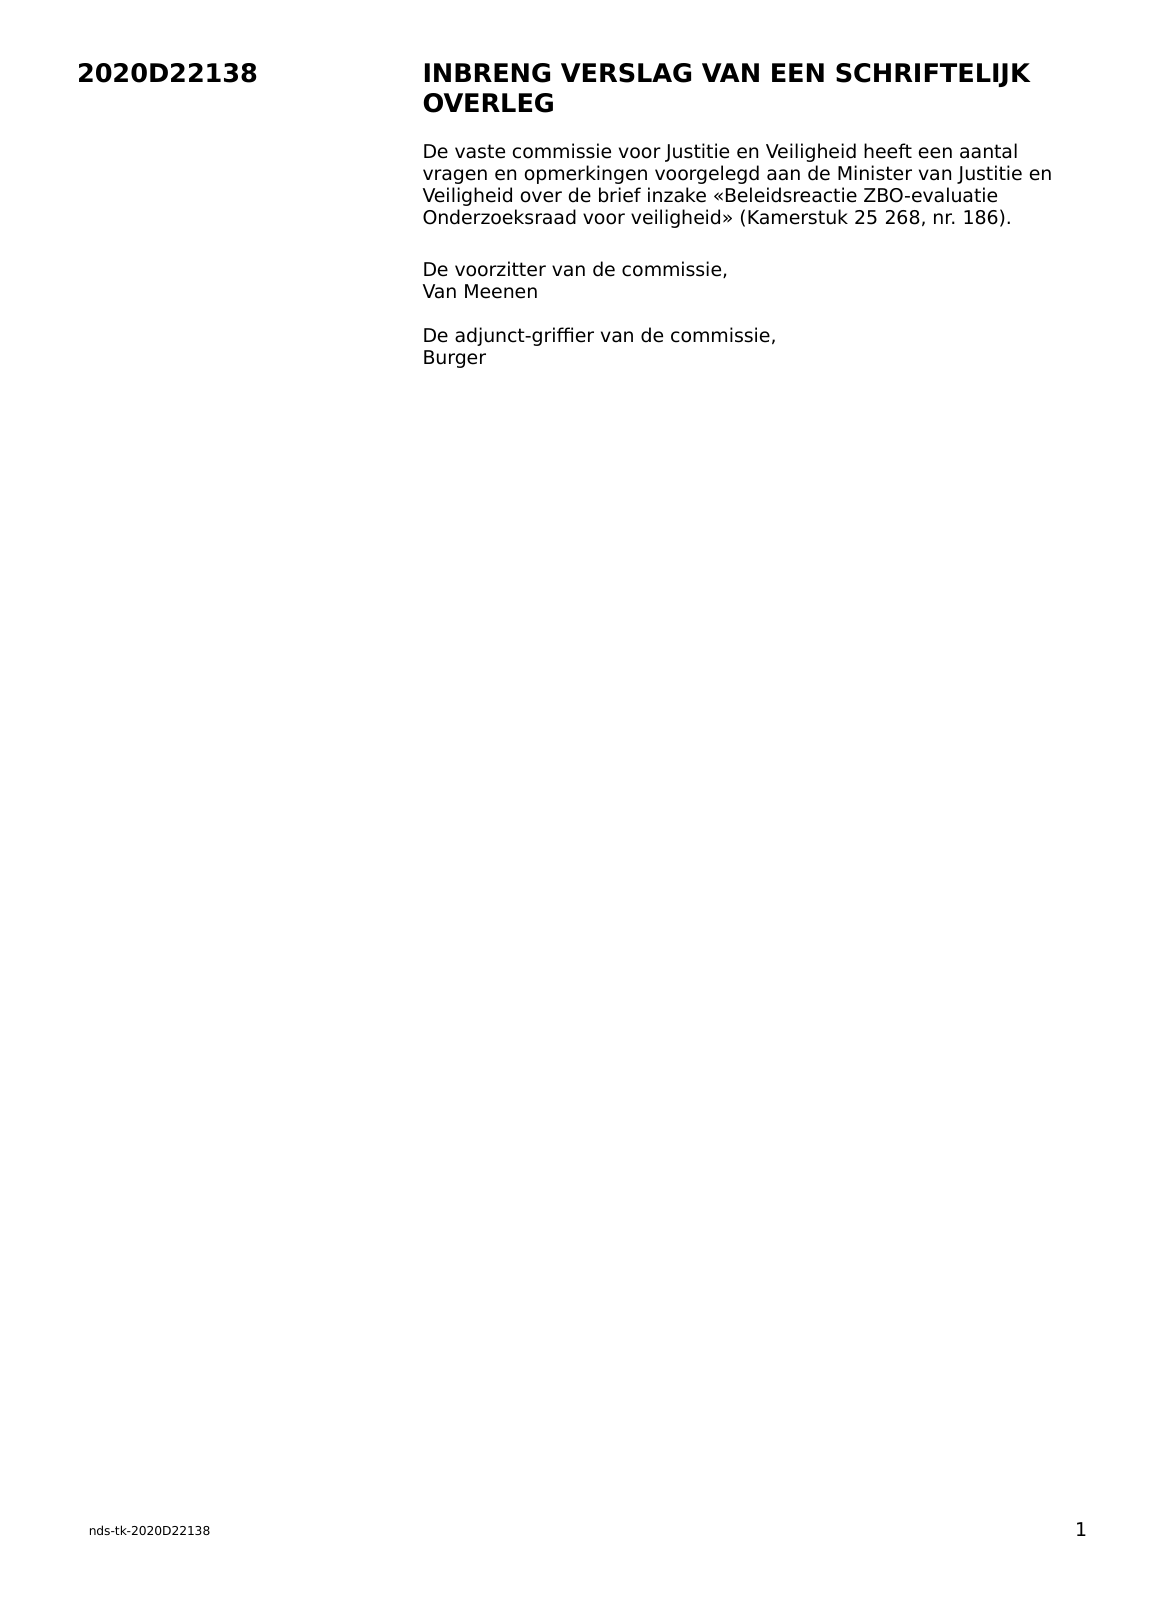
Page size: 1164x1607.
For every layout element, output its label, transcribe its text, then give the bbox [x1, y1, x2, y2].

text De voorzitter van de commissie, Van Meenen [422, 258, 1087, 302]
text De vaste commissie voor Justitie en Veiligheid heeft een aantal vragen en opmerkingen voorgelegd aan de Minister van Justitie en Veiligheid over de brief inzake «Beleidsreactie ZBO-evaluatie Onderzoeksraad voor veiligheid» (Kamerstuk 25 268, nr. 186). [422, 141, 1087, 228]
text nds-tk-2020D22138 [88, 1524, 323, 1538]
text 2020D22138 INBRENG VERSLAG VAN EEN SCHRIFTELIJK OVERLEG [77, 59, 1087, 118]
text De adjunct-griffier van de commissie, Burger [422, 325, 1087, 369]
